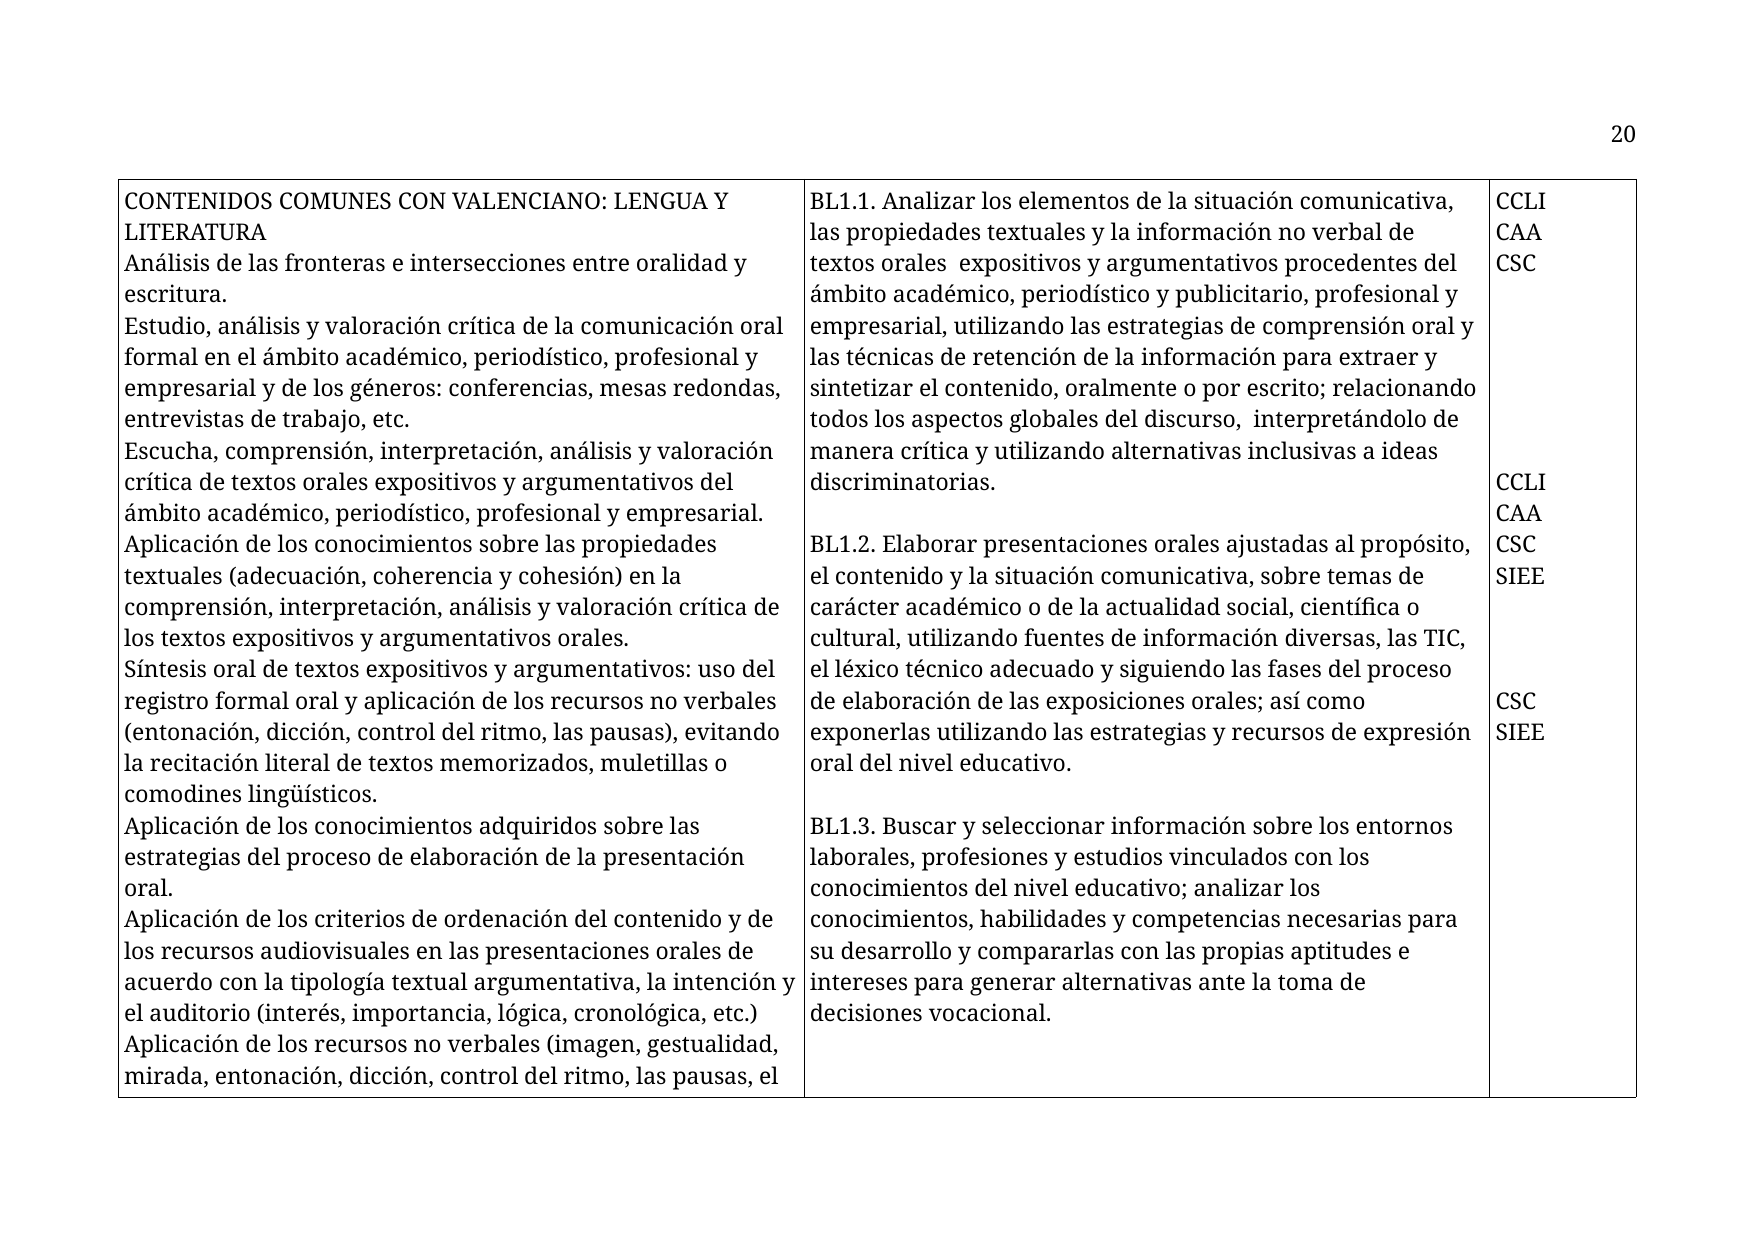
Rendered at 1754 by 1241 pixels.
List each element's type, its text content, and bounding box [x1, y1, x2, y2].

table_cell BL1.1. Analizar los elementos de la situación comunicativa, las propiedades textuales y la información no verbal de textos orales expositivos y argumentativos procedentes del ámbito académico, periodístico y publicitario, profesional y empresarial, utilizando las estrategias de comprensión oral y las técnicas de retención de la información para extraer y sintetizar el contenido, oralmente o por escrito; relacionando todos los aspectos globales del discurso, interpretándolo de manera crítica y utilizando alternativas inclusivas a ideas discriminatorias. BL1.2. Elaborar presentaciones orales ajustadas al propósito, el contenido y la situación comunicativa, sobre temas de carácter académico o de la actualidad social, científica o cultural, utilizando fuentes de información diversas, las TIC, el léxico técnico adecuado y siguiendo las fases del proceso de elaboración de las exposiciones orales; así como exponerlas utilizando las estrategias y recursos de expresión oral del nivel educativo. BL1.3. Buscar y seleccionar información sobre los entornos laborales, profesiones y estudios vinculados con los conocimientos del nivel educativo; analizar los conocimientos, habilidades y competencias necesarias para su desarrollo y compararlas con las propias aptitudes e intereses para generar alternativas ante la toma de decisiones vocacional. [805, 180, 1489, 1097]
table_cell CONTENIDOS COMUNES CON VALENCIANO: LENGUA Y LITERATURA Análisis de las fronteras e intersecciones entre oralidad y escritura. Estudio, análisis y valoración crítica de la comunicación oral formal en el ámbito académico, periodístico, profesional y empresarial y de los géneros: conferencias, mesas redondas, entrevistas de trabajo, etc. Escucha, comprensión, interpretación, análisis y valoración crítica de textos orales expositivos y argumentativos del ámbito académico, periodístico, profesional y empresarial. Aplicación de los conocimientos sobre las propiedades textuales (adecuación, coherencia y cohesión) en la comprensión, interpretación, análisis y valoración crítica de los textos expositivos y argumentativos orales. Síntesis oral de textos expositivos y argumentativos: uso del registro formal oral y aplicación de los recursos no verbales (entonación, dicción, control del ritmo, las pausas), evitando la recitación literal de textos memorizados, muletillas o comodines lingüísticos. Aplicación de los conocimientos adquiridos sobre las estrategias del proceso de elaboración de la presentación oral. Aplicación de los criterios de ordenación del contenido y de los recursos audiovisuales en las presentaciones orales de acuerdo con la tipología textual argumentativa, la intención y el auditorio (interés, importancia, lógica, cronológica, etc.) Aplicación de los recursos no verbales (imagen, gestualidad, mirada, entonación, dicción, control del ritmo, las pausas, el [119, 180, 804, 1097]
table_cell CCLI CAA CSC CCLI CAA CSC SIEE CSC SIEE [1490, 180, 1636, 1097]
